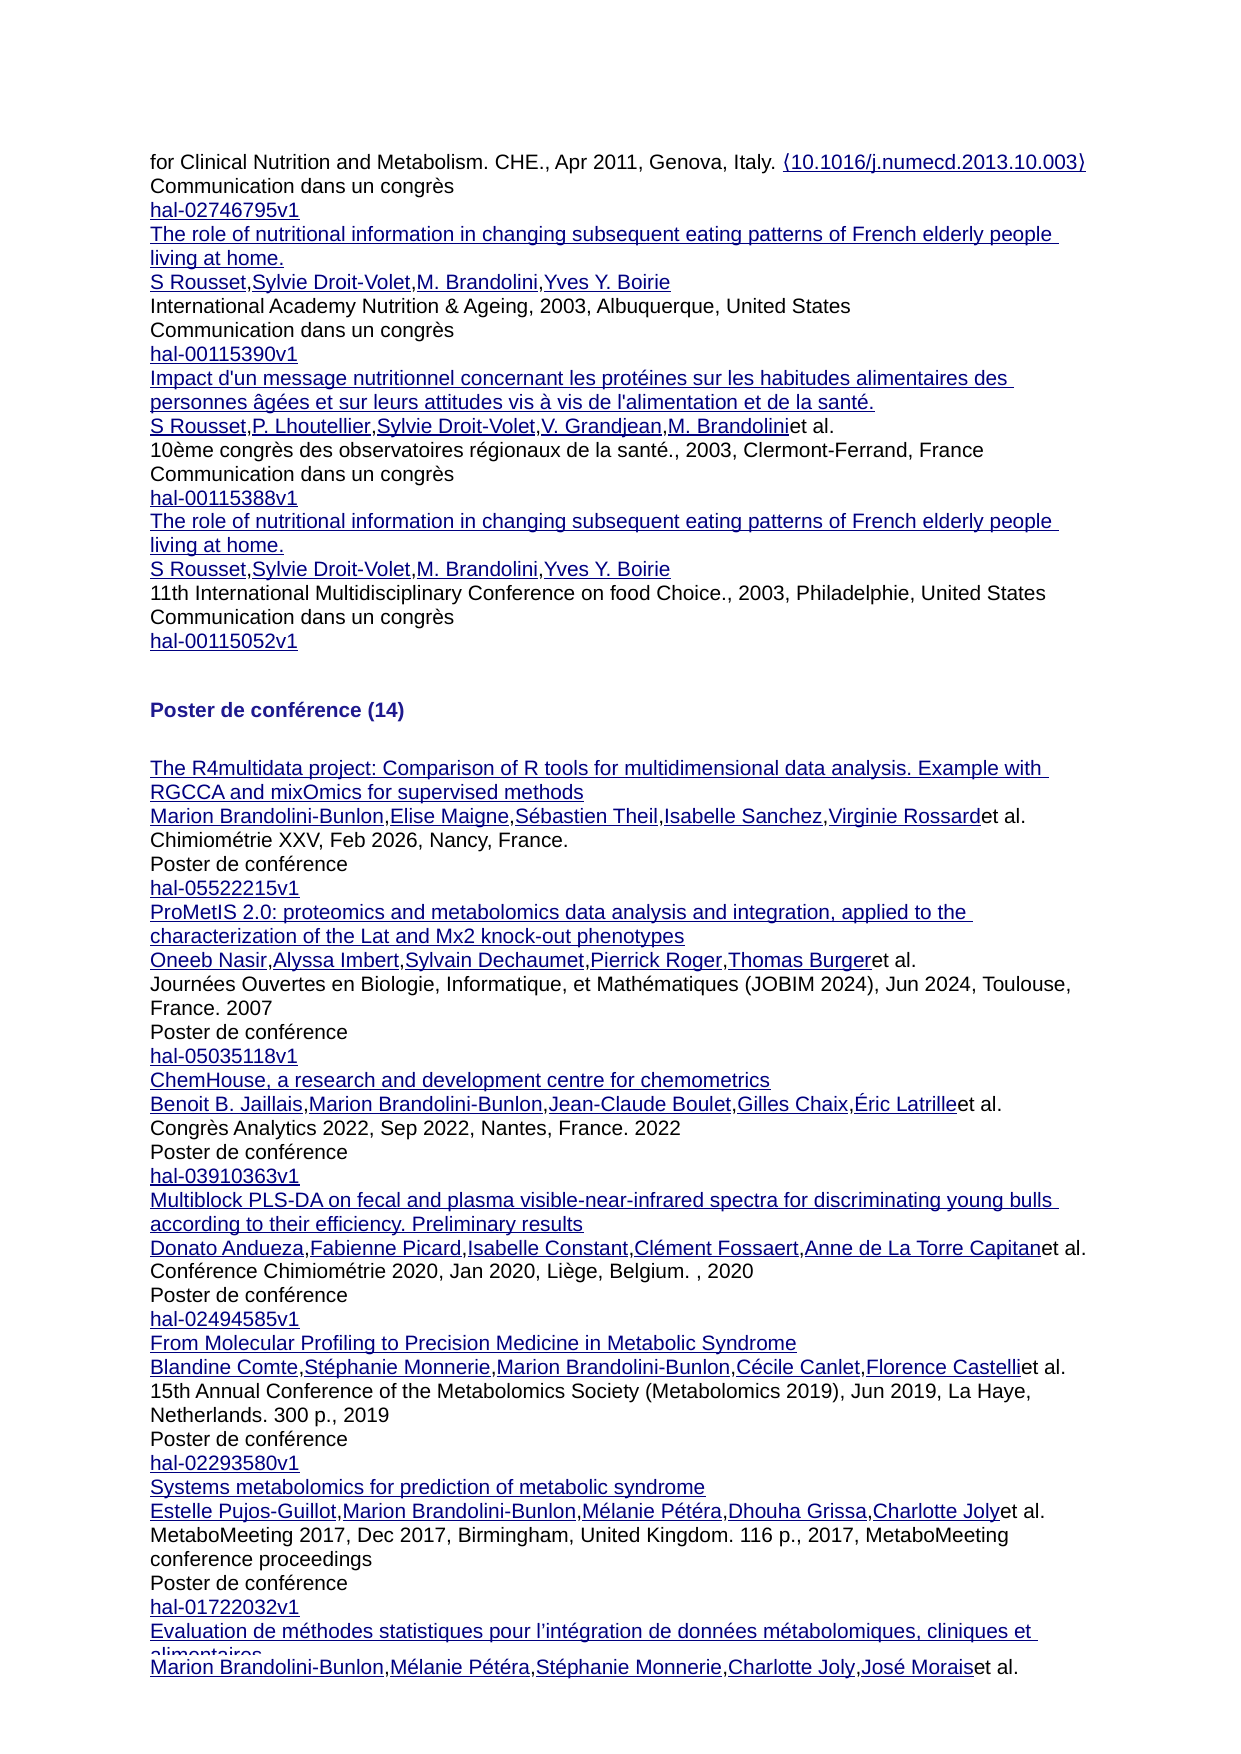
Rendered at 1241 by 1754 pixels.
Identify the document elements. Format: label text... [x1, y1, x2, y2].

table_cell for Clinical Nutrition and Metabolism. CHE., Apr 2011, Genova, Italy. ⟨10.1016/j.numecd.2013.10.003⟩ Communication dans un congrès hal-02746795v1 [150, 150, 1090, 222]
table_cell ProMetIS 2.0: proteomics and metabolomics data analysis and integration, applied to the characterization of the Lat and Mx2 knock-out phenotypes Oneeb Nasir,Alyssa Imbert,Sylvain Dechaumet,Pierrick Roger,Thomas Burgeret al. Journées Ouvertes en Biologie, Informatique, et Mathématiques (JOBIM 2024), Jun 2024, Toulouse, France. 2007 Poster de conférence hal-05035118v1 [150, 900, 1090, 1068]
table_cell Systems metabolomics for prediction of metabolic syndrome Estelle Pujos-Guillot,Marion Brandolini-Bunlon,Mélanie Pétéra,Dhouha Grissa,Charlotte Jolyet al. MetaboMeeting 2017, Dec 2017, Birmingham, United Kingdom. 116 p., 2017, MetaboMeeting conference proceedings Poster de conférence hal-01722032v1 [150, 1475, 1090, 1619]
table_cell ChemHouse, a research and development centre for chemometrics Benoit B. Jaillais,Marion Brandolini-Bunlon,Jean-Claude Boulet,Gilles Chaix,Éric Latrilleet al. Congrès Analytics 2022, Sep 2022, Nantes, France. 2022 Poster de conférence hal-03910363v1 [150, 1068, 1090, 1187]
table_header The R4multidata project: Comparison of R tools for multidimensional data analysis. Example with RGCCA and mixOmics for supervised methods Marion Brandolini-Bunlon,Elise Maigne,Sébastien Theil,Isabelle Sanchez,Virginie Rossardet al. Chimiométrie XXV, Feb 2026, Nancy, France. Poster de conférence hal-05522215v1 [150, 756, 1090, 900]
table_cell The role of nutritional information in changing subsequent eating patterns of French elderly people living at home. S Rousset,Sylvie Droit-Volet,M. Brandolini,Yves Y. Boirie 11th International Multidisciplinary Conference on food Choice., 2003, Philadelphie, United States Communication dans un congrès hal-00115052v1 [150, 509, 1090, 653]
table_cell From Molecular Profiling to Precision Medicine in Metabolic Syndrome Blandine Comte,Stéphanie Monnerie,Marion Brandolini-Bunlon,Cécile Canlet,Florence Castelliet al. 15th Annual Conference of the Metabolomics Society (Metabolomics 2019), Jun 2019, La Haye, Netherlands. 300 p., 2019 Poster de conférence hal-02293580v1 [150, 1331, 1090, 1475]
table_cell Impact d'un message nutritionnel concernant les protéines sur les habitudes alimentaires des personnes âgées et sur leurs attitudes vis à vis de l'alimentation et de la santé. S Rousset,P. Lhoutellier,Sylvie Droit-Volet,V. Grandjean,M. Brandoliniet al. 10ème congrès des observatoires régionaux de la santé., 2003, Clermont-Ferrand, France Communication dans un congrès hal-00115388v1 [150, 366, 1090, 509]
subtitle Poster de conférence (14) [150, 698, 1090, 722]
table_cell Evaluation de méthodes statistiques pour l’intégration de données métabolomiques, cliniques et alimentaires Marion Brandolini-Bunlon,Mélanie Pétéra,Stéphanie Monnerie,Charlotte Joly,José Moraiset al. [150, 1619, 1090, 1679]
table_cell Multiblock PLS-DA on fecal and plasma visible-near-infrared spectra for discriminating young bulls according to their efficiency. Preliminary results Donato Andueza,Fabienne Picard,Isabelle Constant,Clément Fossaert,Anne de La Torre Capitanet al. Conférence Chimiométrie 2020, Jan 2020, Liège, Belgium. , 2020 Poster de conférence hal-02494585v1 [150, 1188, 1090, 1331]
table_cell The role of nutritional information in changing subsequent eating patterns of French elderly people living at home. S Rousset,Sylvie Droit-Volet,M. Brandolini,Yves Y. Boirie International Academy Nutrition & Ageing, 2003, Albuquerque, United States Communication dans un congrès hal-00115390v1 [150, 222, 1090, 366]
